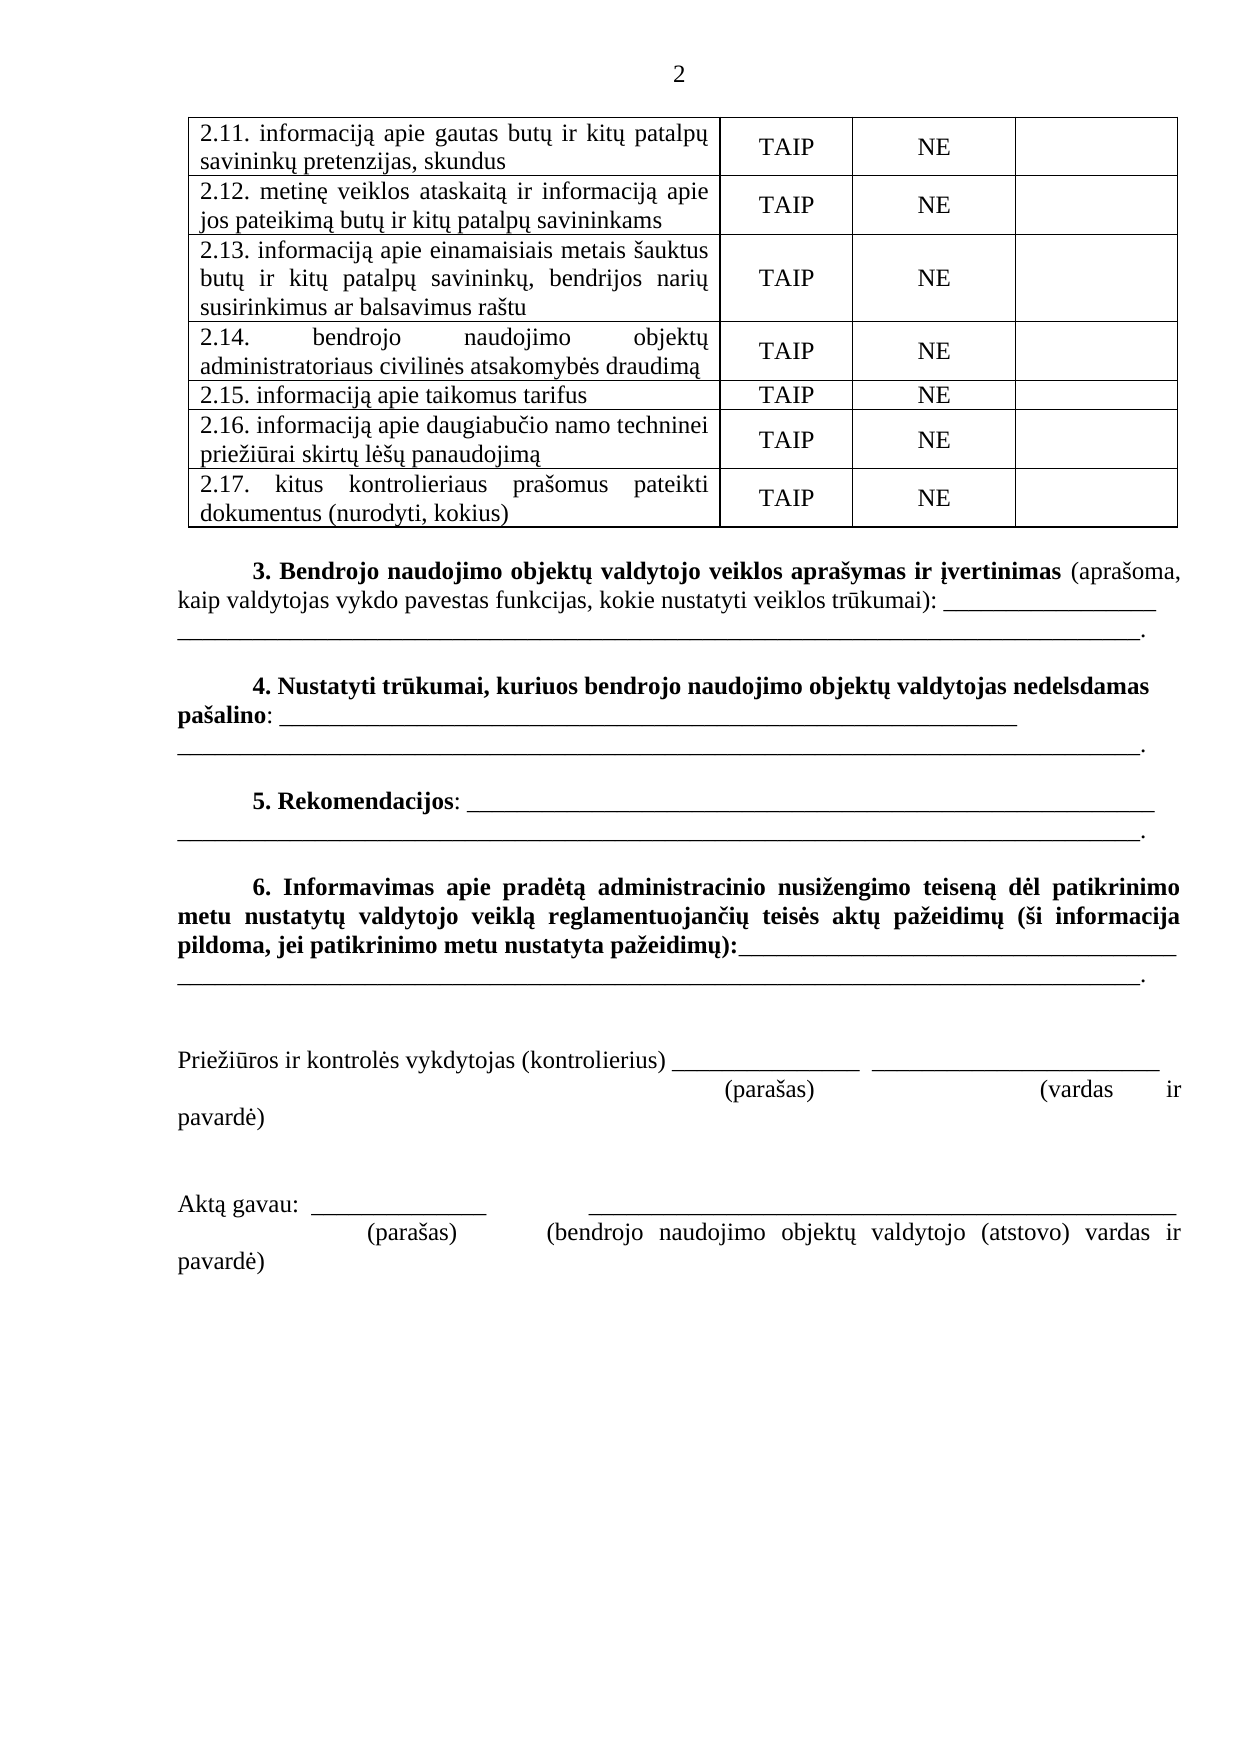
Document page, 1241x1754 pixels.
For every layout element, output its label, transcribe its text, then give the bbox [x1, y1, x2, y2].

table_cell NE [853, 176, 1015, 234]
text _____________________________________________________________________________. [177, 614, 1181, 642]
table_cell TAIP [721, 322, 852, 379]
table_cell [1016, 381, 1177, 409]
text (parašas) (vardas ir pavardė) [177, 1074, 1181, 1131]
table_cell TAIP [721, 469, 852, 526]
table_cell 2.13. informaciją apie einamaisiais metais šauktus butų ir kitų patalpų savininkų, bendrijos narių susirinkimus ar balsavimus raštu [189, 235, 719, 321]
text 5. Rekomendacijos: _______________________________________________________ [177, 786, 1181, 815]
text _____________________________________________________________________________. [177, 729, 1181, 757]
table_cell TAIP [721, 410, 852, 468]
table_cell 2.16. informaciją apie daugiabučio namo techninei priežiūrai skirtų lėšų panaudojimą [189, 410, 719, 468]
table_cell TAIP [721, 176, 852, 234]
table_cell TAIP [721, 118, 852, 175]
text _____________________________________________________________________________. [177, 959, 1181, 987]
text Priežiūros ir kontrolės vykdytojas (kontrolierius) _______________ _______________________ [177, 1045, 1181, 1074]
table_cell [1016, 322, 1177, 379]
text _____________________________________________________________________________. [177, 815, 1181, 844]
text 6. Informavimas apie pradėtą administracinio nusižengimo teiseną dėl patikrinimo metu nustatytų valdytojo veiklą reglamentuojančių teisės aktų pažeidimų (ši informacija pildoma, jei patikrinimo metu nustatyta pažeidimų):___________________________________ [177, 872, 1181, 959]
table_cell NE [853, 410, 1015, 468]
table_cell NE [853, 381, 1015, 409]
text (parašas) (bendrojo naudojimo objektų valdytojo (atstovo) vardas ir pavardė) [177, 1217, 1181, 1275]
table_cell 2.11. informaciją apie gautas butų ir kitų patalpų savininkų pretenzijas, skundus [189, 118, 719, 175]
text 4. Nustatyti trūkumai, kuriuos bendrojo naudojimo objektų valdytojas nedelsdamas [177, 671, 1181, 700]
table_cell TAIP [721, 235, 852, 321]
table_cell [1016, 118, 1177, 175]
table_cell [1016, 176, 1177, 234]
text 3. Bendrojo naudojimo objektų valdytojo veiklos aprašymas ir įvertinimas (aprašoma, kaip valdytojas vykdo pavestas funkcijas, kokie nustatyti veiklos trūkumai): _________________ [177, 556, 1181, 614]
table_cell NE [853, 322, 1015, 379]
table_cell NE [853, 469, 1015, 526]
table_cell TAIP [721, 381, 852, 409]
text Aktą gavau: ______________ _______________________________________________ [177, 1189, 1181, 1217]
table_cell 2.12. metinę veiklos ataskaitą ir informaciją apie jos pateikimą butų ir kitų patalpų savininkams [189, 176, 719, 234]
table_cell 2.14. bendrojo naudojimo objektų administratoriaus civilinės atsakomybės draudimą [189, 322, 719, 379]
table_cell NE [853, 118, 1015, 175]
table_cell NE [853, 235, 1015, 321]
table_cell 2.15. informaciją apie taikomus tarifus [189, 381, 719, 409]
table_cell [1016, 469, 1177, 526]
table_cell [1016, 235, 1177, 321]
text pašalino: ___________________________________________________________ [177, 700, 1181, 729]
table_cell 2.17. kitus kontrolieriaus prašomus pateikti dokumentus (nurodyti, kokius) [189, 469, 719, 526]
table_cell [1016, 410, 1177, 468]
